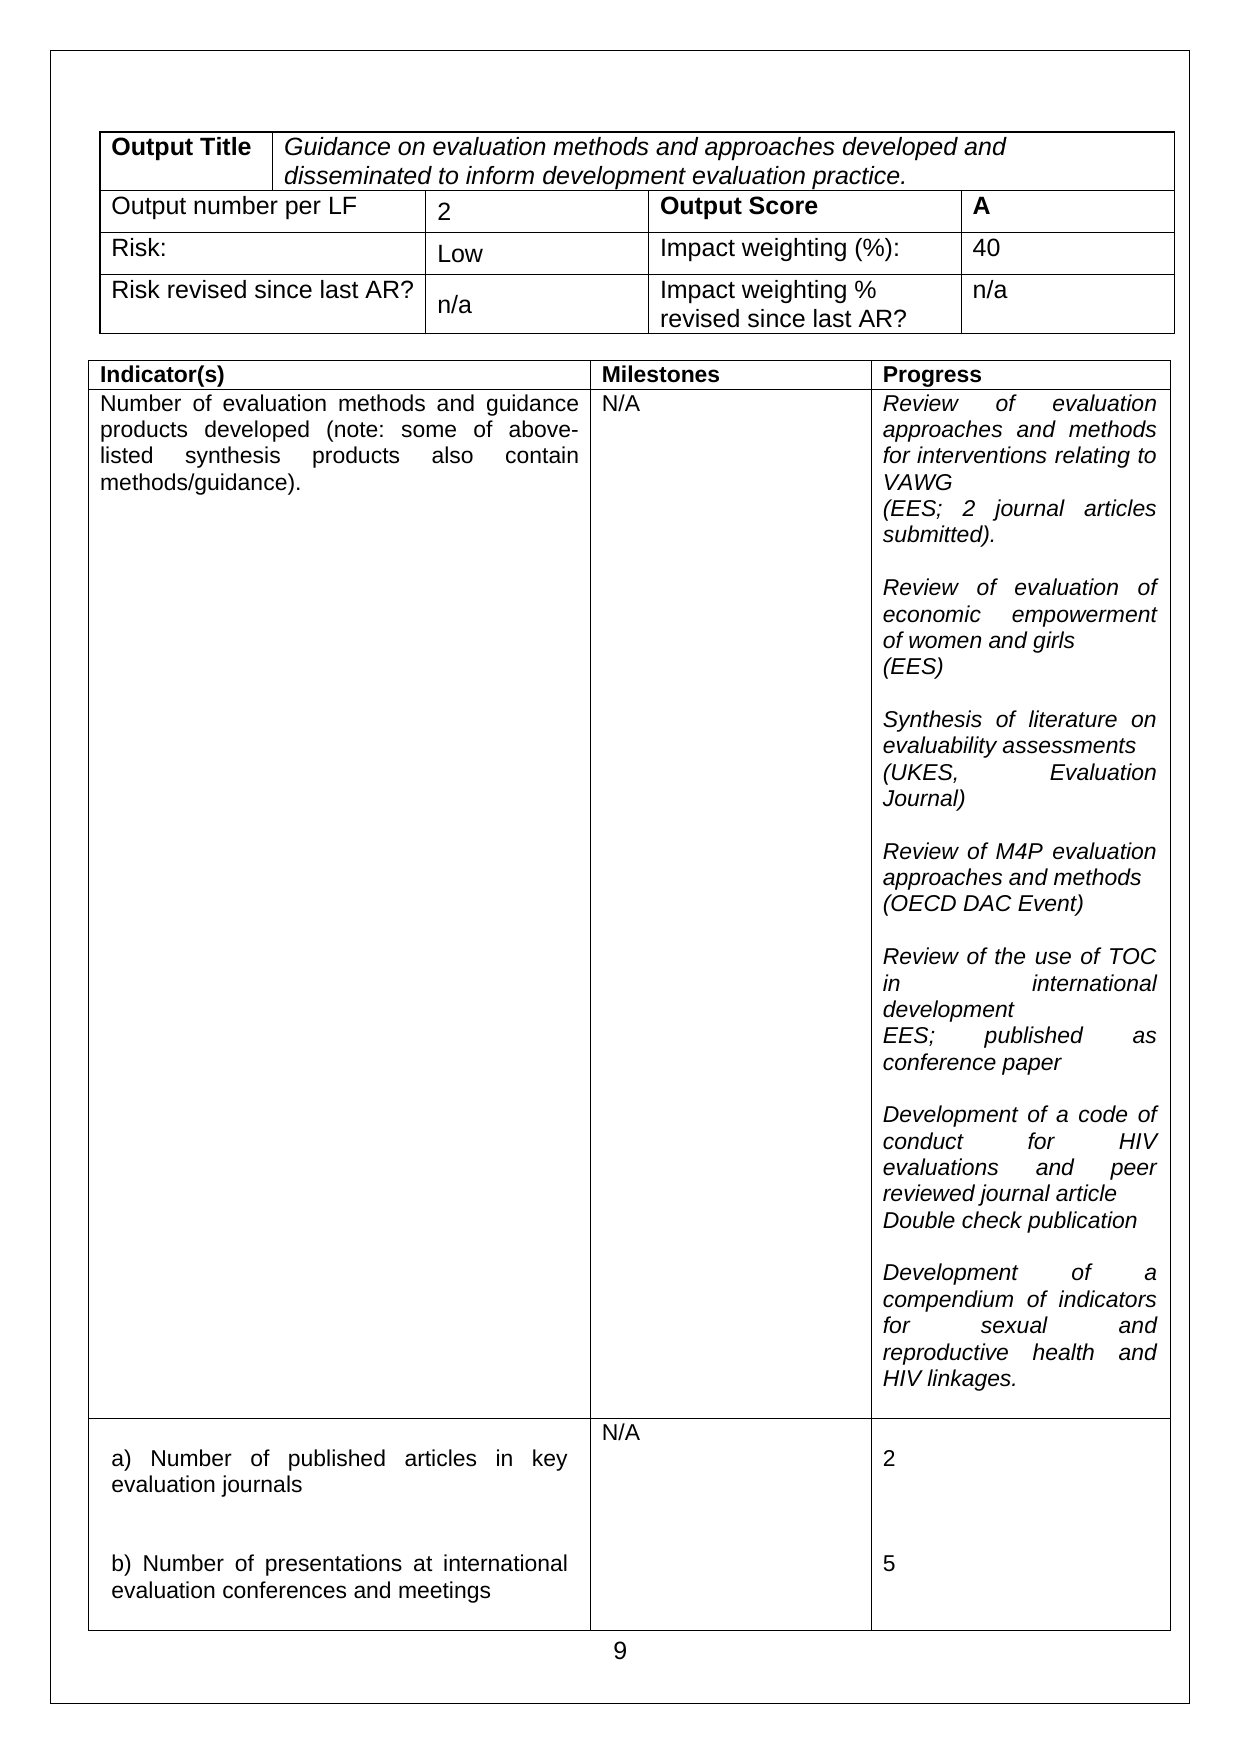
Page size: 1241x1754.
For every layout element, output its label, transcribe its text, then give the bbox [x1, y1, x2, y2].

table_cell N/A [591, 390, 871, 1417]
table_cell Output number per LF [101, 191, 425, 232]
table_header Indicator(s) [89, 361, 590, 389]
table_header Output Title [101, 133, 272, 190]
table_header a) Number of published articles in key evaluation journals [100, 1445, 579, 1498]
table_cell Risk: [101, 233, 425, 274]
table_cell 2 5 [872, 1419, 1170, 1629]
table_cell n/a [426, 275, 648, 333]
table_cell Impact weighting % revised since last AR? [649, 275, 961, 333]
table_cell Output Score [649, 191, 961, 232]
table_cell Number of evaluation methods and guidance products developed (note: some of above-listed synthesis products also contain methods/guidance). [89, 390, 590, 1417]
table_cell 40 [962, 233, 1174, 274]
table_cell b) Number of presentations at international evaluation conferences and meetings [100, 1498, 579, 1629]
table_cell N/A [591, 1419, 871, 1629]
table_header Milestones [591, 361, 871, 389]
table_cell Risk revised since last AR? [101, 275, 425, 333]
table_cell A [962, 191, 1174, 232]
table_cell [89, 1419, 590, 1629]
table_cell n/a [962, 275, 1174, 333]
table_cell Review of evaluation approaches and methods for interventions relating to VAWG (EES; 2 journal articles submitted). Review of evaluation of economic empowerment of women and girls (EES) Synthesis of literature on evaluability assessments (UKES, Evaluation Journal) Review of M4P evaluation approaches and methods (OECD DAC Event) Review of the use of TOC in international development EES; published as conference paper Development of a code of conduct for HIV evaluations and peer reviewed journal article Double check publication Development of a compendium of indicators for sexual and reproductive health and HIV linkages. [872, 390, 1170, 1417]
table_cell 2 [426, 191, 648, 232]
table_cell Low [426, 233, 648, 274]
table_cell Impact weighting (%): [649, 233, 961, 274]
table_header Progress [872, 361, 1170, 389]
table_header Guidance on evaluation methods and approaches developed and disseminated to inform development evaluation practice. [273, 133, 1174, 190]
